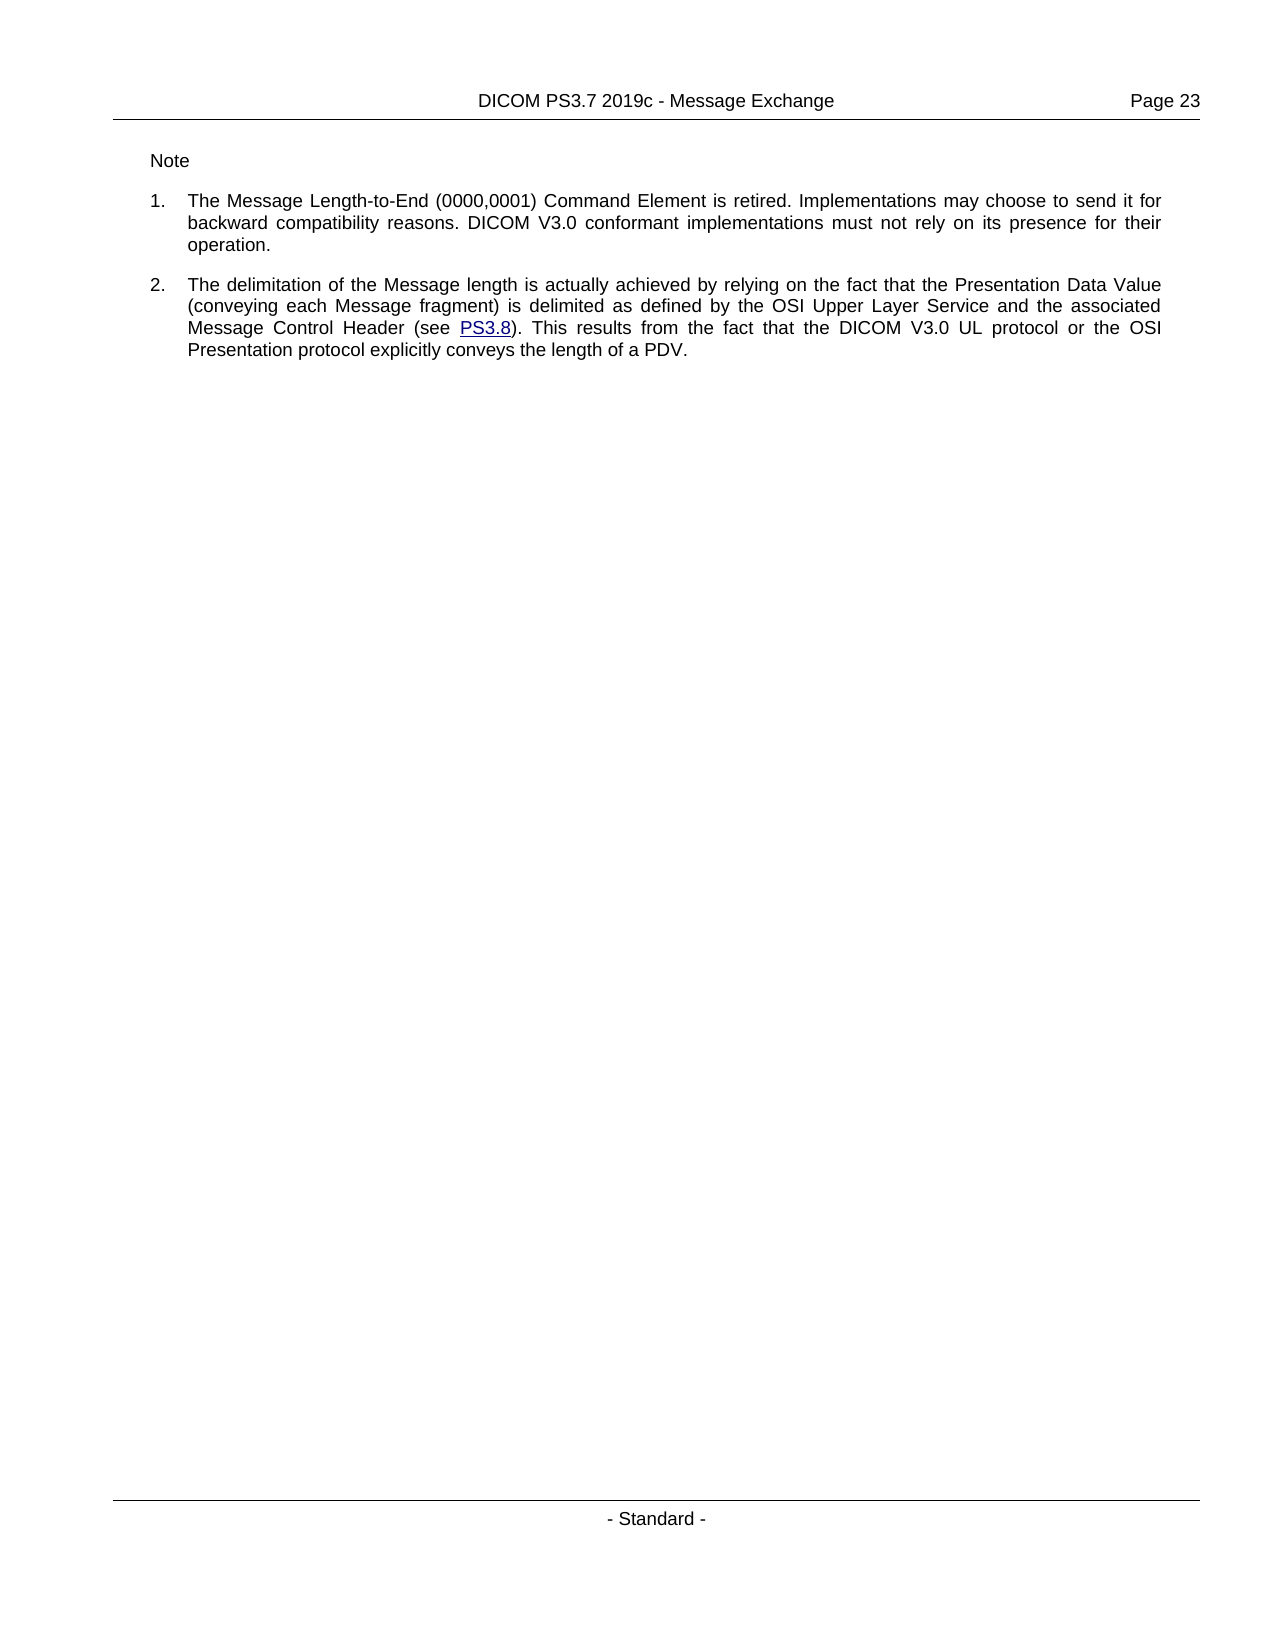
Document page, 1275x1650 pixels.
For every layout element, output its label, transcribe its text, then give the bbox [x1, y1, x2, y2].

text 1. The Message Length-to-End (0000,0001) Command Element is retired. Implementations may choose to send it for backward compatibility reasons. DICOM V3.0 conformant implementations must not rely on its presence for their operation. [150, 190, 1162, 255]
text Note [150, 150, 1162, 172]
text 2. The delimitation of the Message length is actually achieved by relying on the fact that the Presentation Data Value (conveying each Message fragment) is delimited as defined by the OSI Upper Layer Service and the associated Message Control Header (see PS3.8). This results from the fact that the DICOM V3.0 UL protocol or the OSI Presentation protocol explicitly conveys the length of a PDV. [150, 274, 1162, 360]
